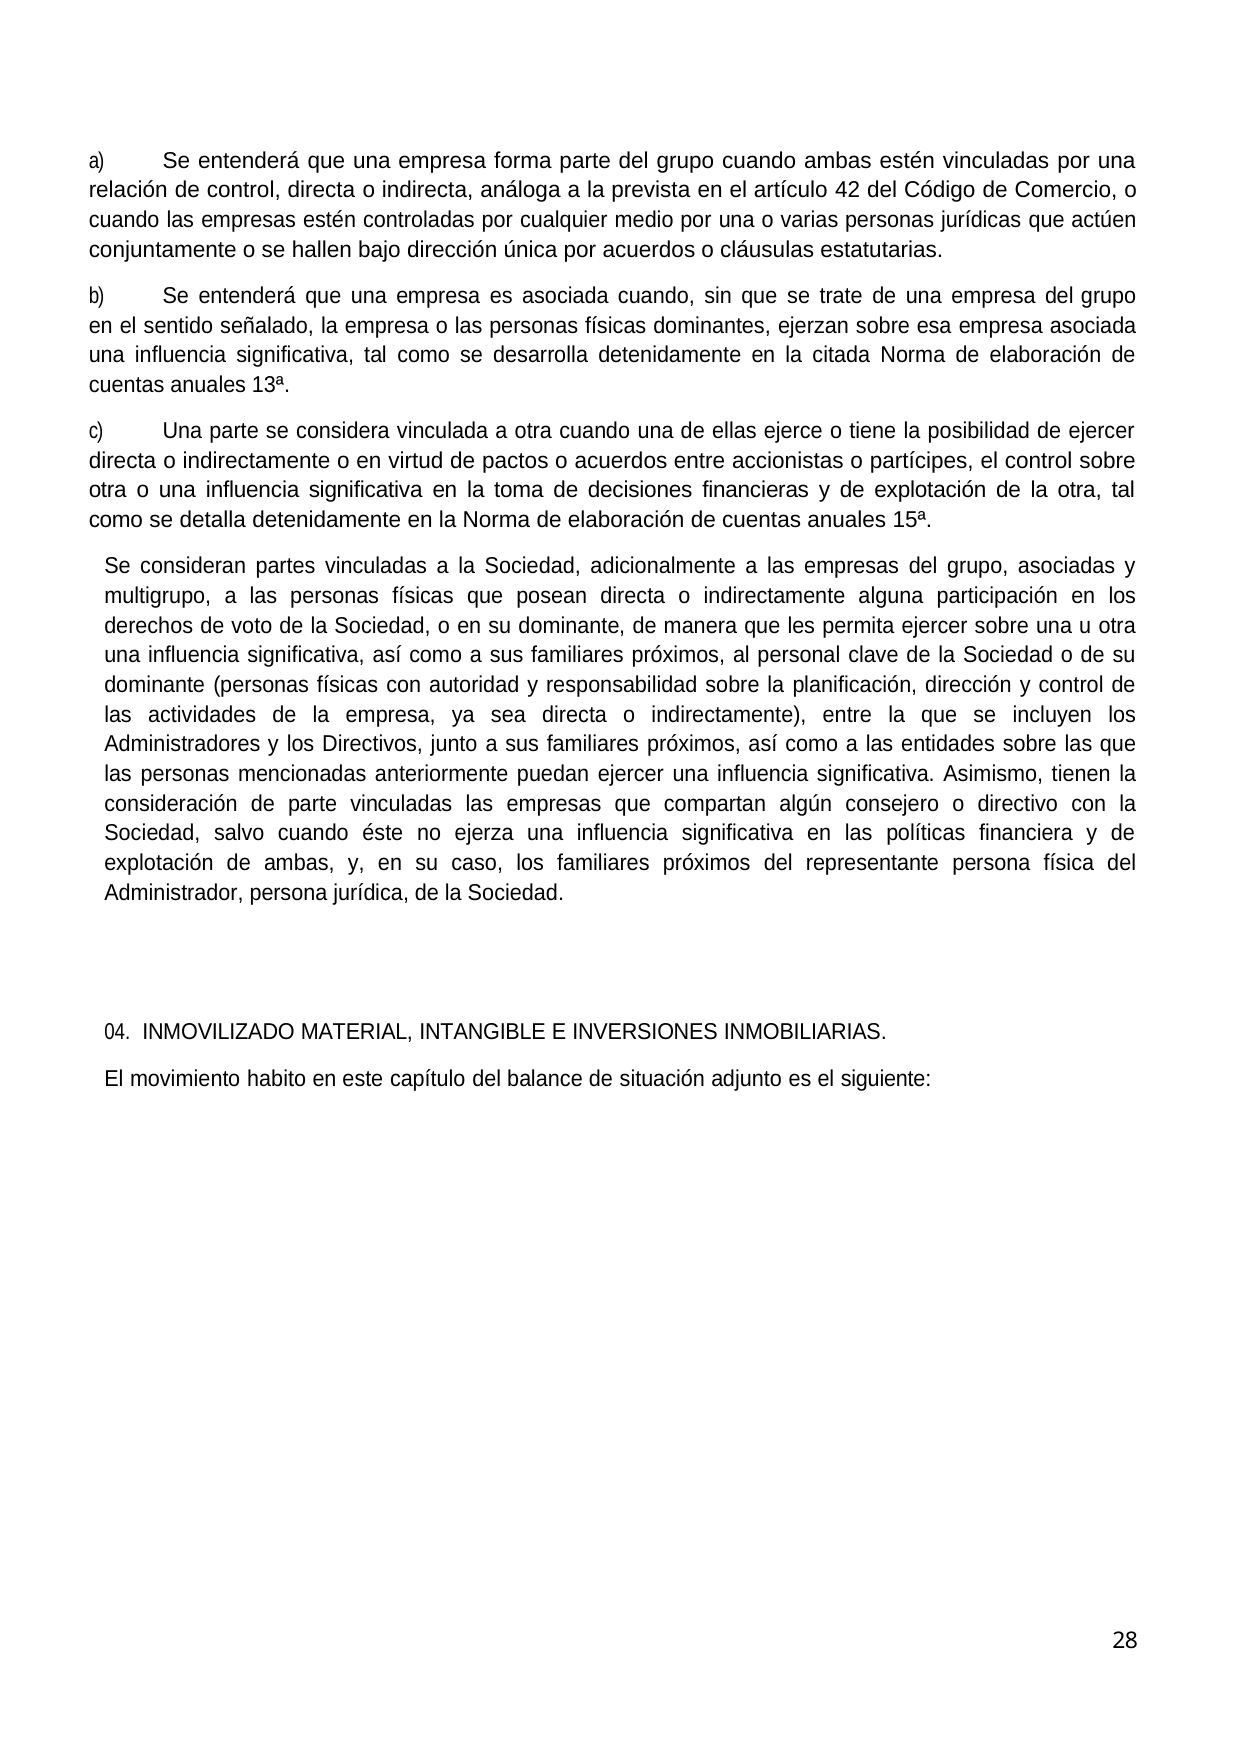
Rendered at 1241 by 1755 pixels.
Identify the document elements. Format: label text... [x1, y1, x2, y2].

list Se entenderá que una empresa es asociada cuando, sin que se trate de una empresa del grupo en el sentido señalado, la empresa o las personas físicas dominantes, ejerzan sobre esa empresa asociada una influencia significativa, tal como se desarrolla detenidamente en la citada Norma de elaboración de cuentas anuales 13ª. [88, 282, 1137, 397]
list INMOVILIZADO MATERIAL, INTANGIBLE E INVERSIONES INMOBILIARIAS. [104, 1018, 1196, 1044]
text Se consideran partes vinculadas a la Sociedad, adicionalmente a las empresas del grupo, asociadas y multigrupo, a las personas físicas que posean directa o indirectamente alguna participación en los derechos de voto de la Sociedad, o en su dominante, de manera que les permita ejercer sobre una u otra una influencia significativa, así como a sus familiares próximos, al personal clave de la Sociedad o de su dominante (personas físicas con autoridad y responsabilidad sobre la planificación, dirección y control de las actividades de la empresa, ya sea directa o indirectamente), entre la que se incluyen los Administradores y los Directivos, junto a sus familiares próximos, así como a las entidades sobre las que las personas mencionadas anteriormente puedan ejercer una influencia significativa. Asimismo, tienen la consideración de parte vinculadas las empresas que compartan algún consejero o directivo con la Sociedad, salvo cuando éste no ejerza una influencia significativa en las políticas financiera y de explotación de ambas, y, en su caso, los familiares próximos del representante persona física del Administrador, persona jurídica, de la Sociedad. [104, 552, 1137, 905]
list Se entenderá que una empresa forma parte del grupo cuando ambas estén vinculadas por una relación de control, directa o indirecta, análoga a la prevista en el artículo 42 del Código de Comercio, o cuando las empresas estén controladas por cualquier medio por una o varias personas jurídicas que actúen conjuntamente o se hallen bajo dirección única por acuerdos o cláusulas estatutarias. [88, 147, 1137, 262]
list Una parte se considera vinculada a otra cuando una de ellas ejerce o tiene la posibilidad de ejercer directa o indirectamente o en virtud de pactos o acuerdos entre accionistas o partícipes, el control sobre otra o una influencia significativa en la toma de decisiones financieras y de explotación de la otra, tal como se detalla detenidamente en la Norma de elaboración de cuentas anuales 15ª. [88, 417, 1136, 532]
text El movimiento habito en este capítulo del balance de situación adjunto es el siguiente: [104, 1064, 1196, 1091]
